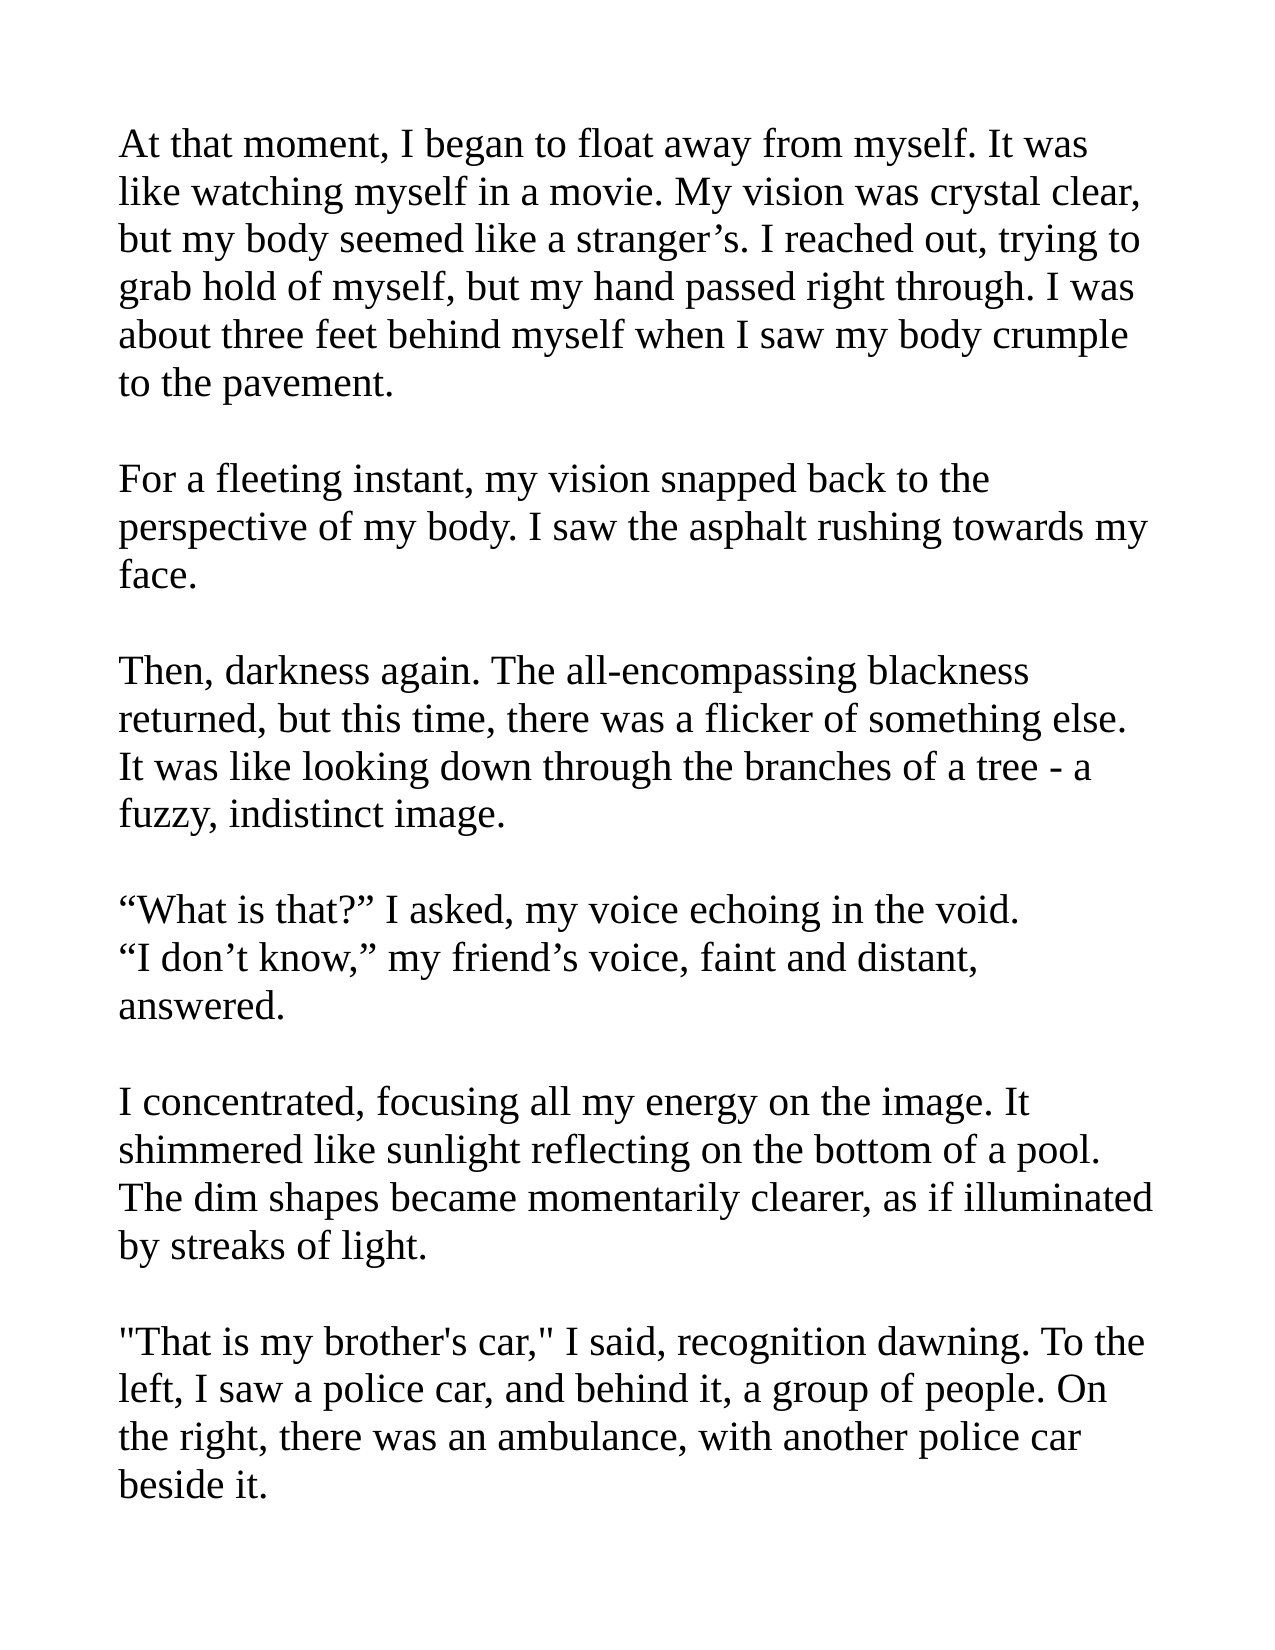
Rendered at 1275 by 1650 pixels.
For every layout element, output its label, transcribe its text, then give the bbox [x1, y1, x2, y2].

text At that moment, I began to float away from myself. It was like watching myself in a movie. My vision was crystal clear, but my body seemed like a stranger’s. I reached out, trying to grab hold of myself, but my hand passed right through. I was about three feet behind myself when I saw my body crumple to the pavement. [118, 118, 1157, 406]
text Then, darkness again. The all-encompassing blackness returned, but this time, there was a flicker of something else. It was like looking down through the branches of a tree - a fuzzy, indistinct image. [118, 645, 1157, 837]
text I concentrated, focusing all my energy on the image. It shimmered like sunlight reflecting on the bottom of a pool. The dim shapes became momentarily clearer, as if illuminated by streaks of light. [118, 1076, 1157, 1268]
text For a fleeting instant, my vision snapped back to the perspective of my body. I saw the asphalt rushing towards my face. [118, 453, 1157, 597]
text “What is that?” I asked, my voice echoing in the void. [118, 885, 1157, 933]
text “I don’t know,” my friend’s voice, faint and distant, answered. [118, 933, 1157, 1028]
text "That is my brother's car," I said, recognition dawning. To the left, I saw a police car, and behind it, a group of people. On the right, there was an ambulance, with another police car beside it. [118, 1316, 1157, 1508]
